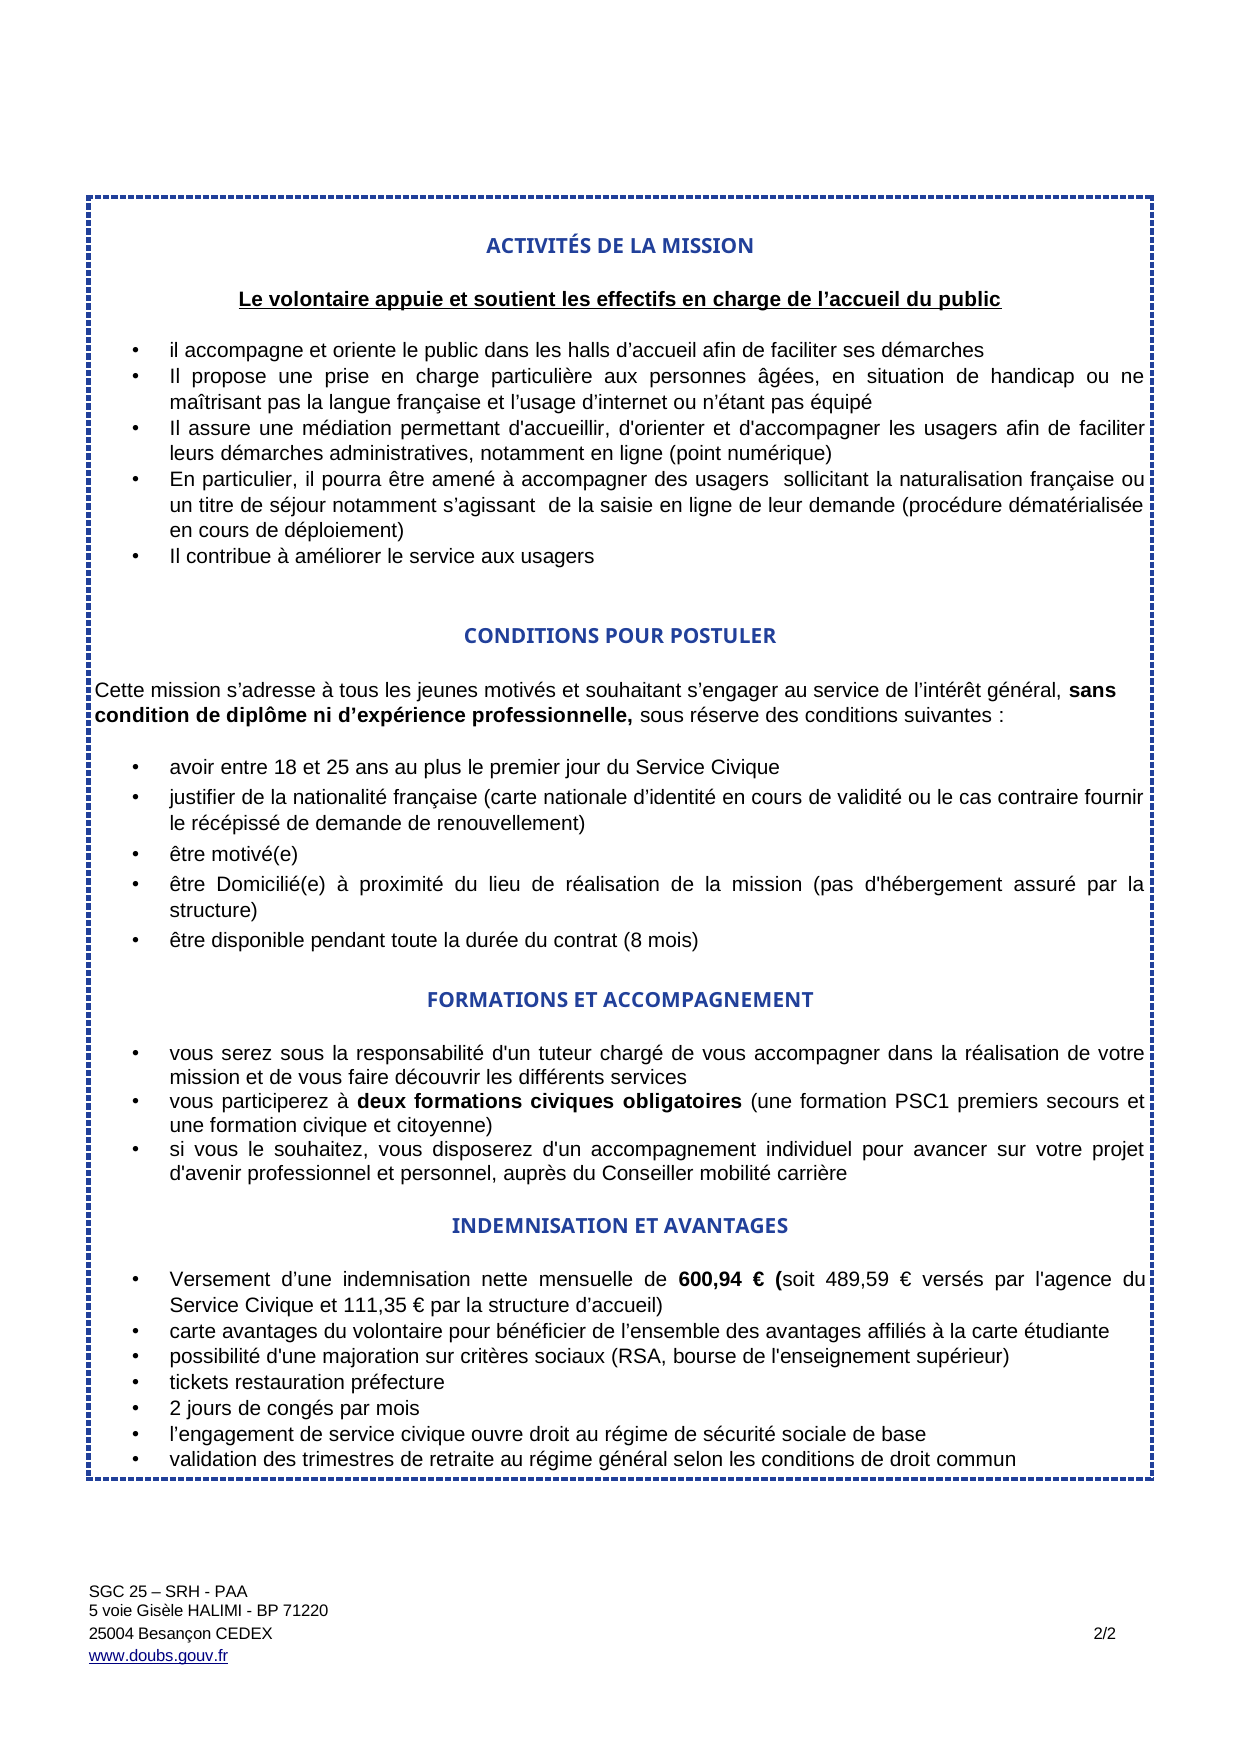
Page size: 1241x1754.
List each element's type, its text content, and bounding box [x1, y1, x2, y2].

table_header ACTIVITÉS DE LA MISSION Le volontaire appuie et soutient les effectifs en charge de l’accueil du public il accompagne et oriente le public dans les halls d’accueil afin de faciliter ses démarches Il propose une prise en charge particulière aux personnes âgées, en situation de handicap ou ne maîtrisant pas la langue française et l’usage d’internet ou n’étant pas équipé Il assure une médiation permettant d'accueillir, d'orienter et d'accompagner les usagers afin de faciliter leurs démarches administratives, notamment en ligne (point numérique) En particulier, il pourra être amené à accompagner des usagers sollicitant la naturalisation française ou un titre de séjour notamment s’agissant de la saisie en ligne de leur demande (procédure dématérialisée en cours de déploiement) Il contribue à améliorer le service aux usagers CONDITIONS POUR POSTULER Cette mission s’adresse à tous les jeunes motivés et souhaitant s’engager au service de l’intérêt général, sans condition de diplôme ni d’expérience professionnelle, sous réserve des conditions suivantes : avoir entre 18 et 25 ans au plus le premier jour du Service Civique justifier de la nationalité française (carte nationale d’identité en cours de validité ou le cas contraire fournir le récépissé de demande de renouvellement) être motivé(e) être Domicilié(e) à proximité du lieu de réalisation de la mission (pas d'hébergement assuré par la structure) être disponible pendant toute la durée du contrat (8 mois) FORMATIONS ET ACCOMPAGNEMENT vous serez sous la responsabilité d'un tuteur chargé de vous accompagner dans la réalisation de votre mission et de vous faire découvrir les différents services vous participerez à deux formations civiques obligatoires (une formation PSC1 premiers secours et une formation civique et citoyenne) si vous le souhaitez, vous disposerez d'un accompagnement individuel pour avancer sur votre projet d'avenir professionnel et personnel, auprès du Conseiller mobilité carrière INDEMNISATION ET AVANTAGES Versement d’une indemnisation nette mensuelle de 600,94 € (soit 489,59 € versés par l'agence du Service Civique et 111,35 € par la structure d’accueil) carte avantages du volontaire pour bénéficier de l’ensemble des avantages affiliés à la carte étudiante possibilité d'une majoration sur critères sociaux (RSA, bourse de l'enseignement supérieur) tickets restauration préfecture 2 jours de congés par mois l’engagement de service civique ouvre droit au régime de sécurité sociale de base validation des trimestres de retraite au régime général selon les conditions de droit commun [89, 195, 1152, 1477]
